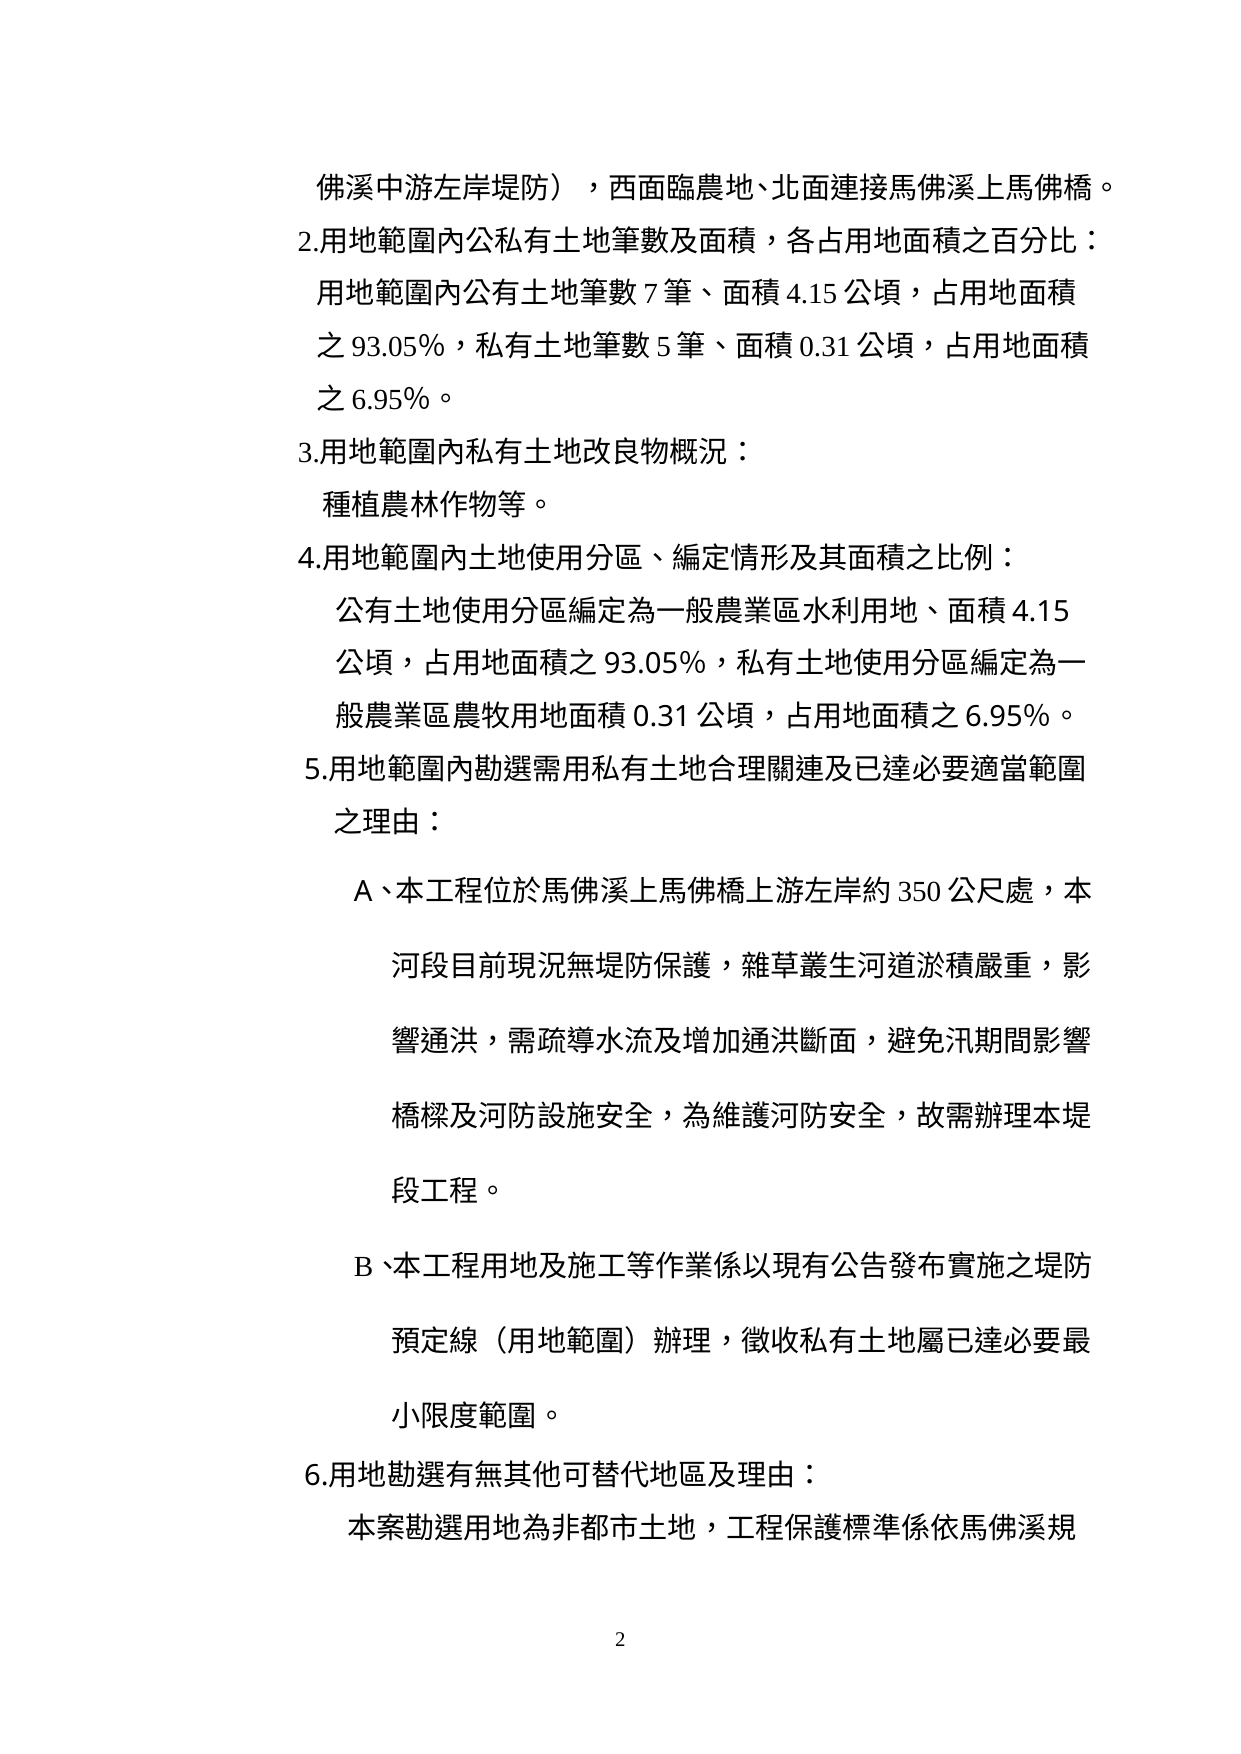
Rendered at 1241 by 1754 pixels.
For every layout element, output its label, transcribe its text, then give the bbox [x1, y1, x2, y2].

text 種植農林作物等。 [147, 481, 1092, 524]
text 用地範圍四至界線分別為：東面即馬佛溪、南面連接舊堤（馬佛溪中游左岸堤防），西面臨農地、北面連接馬佛溪上馬佛橋。 [316, 164, 1092, 207]
text 6.用地勘選有無其他可替代地區及理由： [304, 1452, 1092, 1494]
text 5.用地範圍內勘選需用私有土地合理關連及已達必要適當範圍之理由： [304, 746, 1092, 841]
text 4.用地範圍內土地使用分區、編定情形及其面積之比例： [298, 534, 1092, 577]
text 本案勘選用地為非都市土地，工程保護標準係依馬佛溪規劃報告之50年重現期洪水保護標準設計，工程用地及施工等作業係以現有公告發布實施之堤防預定線(用地範圍)辦理，已就損失最少之地方為之，且勘選用地非屬建築密集、文化保存區、環境敏感區位及特定目的區位土地亦非屬現供公共事業使用之土地或其他單位已提出申請徵收之土地，無其他可替代地區。 [337, 1504, 1092, 1547]
text B、本工程用地及施工等作業係以現有公告發布實施之堤防預定線（用地範圍）辦理，徵收私有土地屬已達必要最小限度範圍。 [354, 1227, 1092, 1452]
text 用地範圍內公有土地筆數7筆、面積4.15公頃，占用地面積之93.05％，私有土地筆數5筆、面積0.31公頃，占用地面積之6.95％。 [316, 270, 1092, 418]
text 公有土地使用分區編定為一般農業區水利用地、面積4.15公頃，占用地面積之93.05％，私有土地使用分區編定為一般農業區農牧用地面積0.31公頃，占用地面積之6.95％。 [335, 587, 1092, 735]
text A、本工程位於馬佛溪上馬佛橋上游左岸約350公尺處，本河段目前現況無堤防保護，雜草叢生河道淤積嚴重，影響通洪，需疏導水流及增加通洪斷面，避免汛期間影響橋樑及河防設施安全，為維護河防安全，故需辦理本堤段工程。 [354, 852, 1092, 1227]
text 2.用地範圍內公私有土地筆數及面積，各占用地面積之百分比： [297, 217, 1092, 259]
text 3.用地範圍內私有土地改良物概況： [298, 428, 1092, 471]
